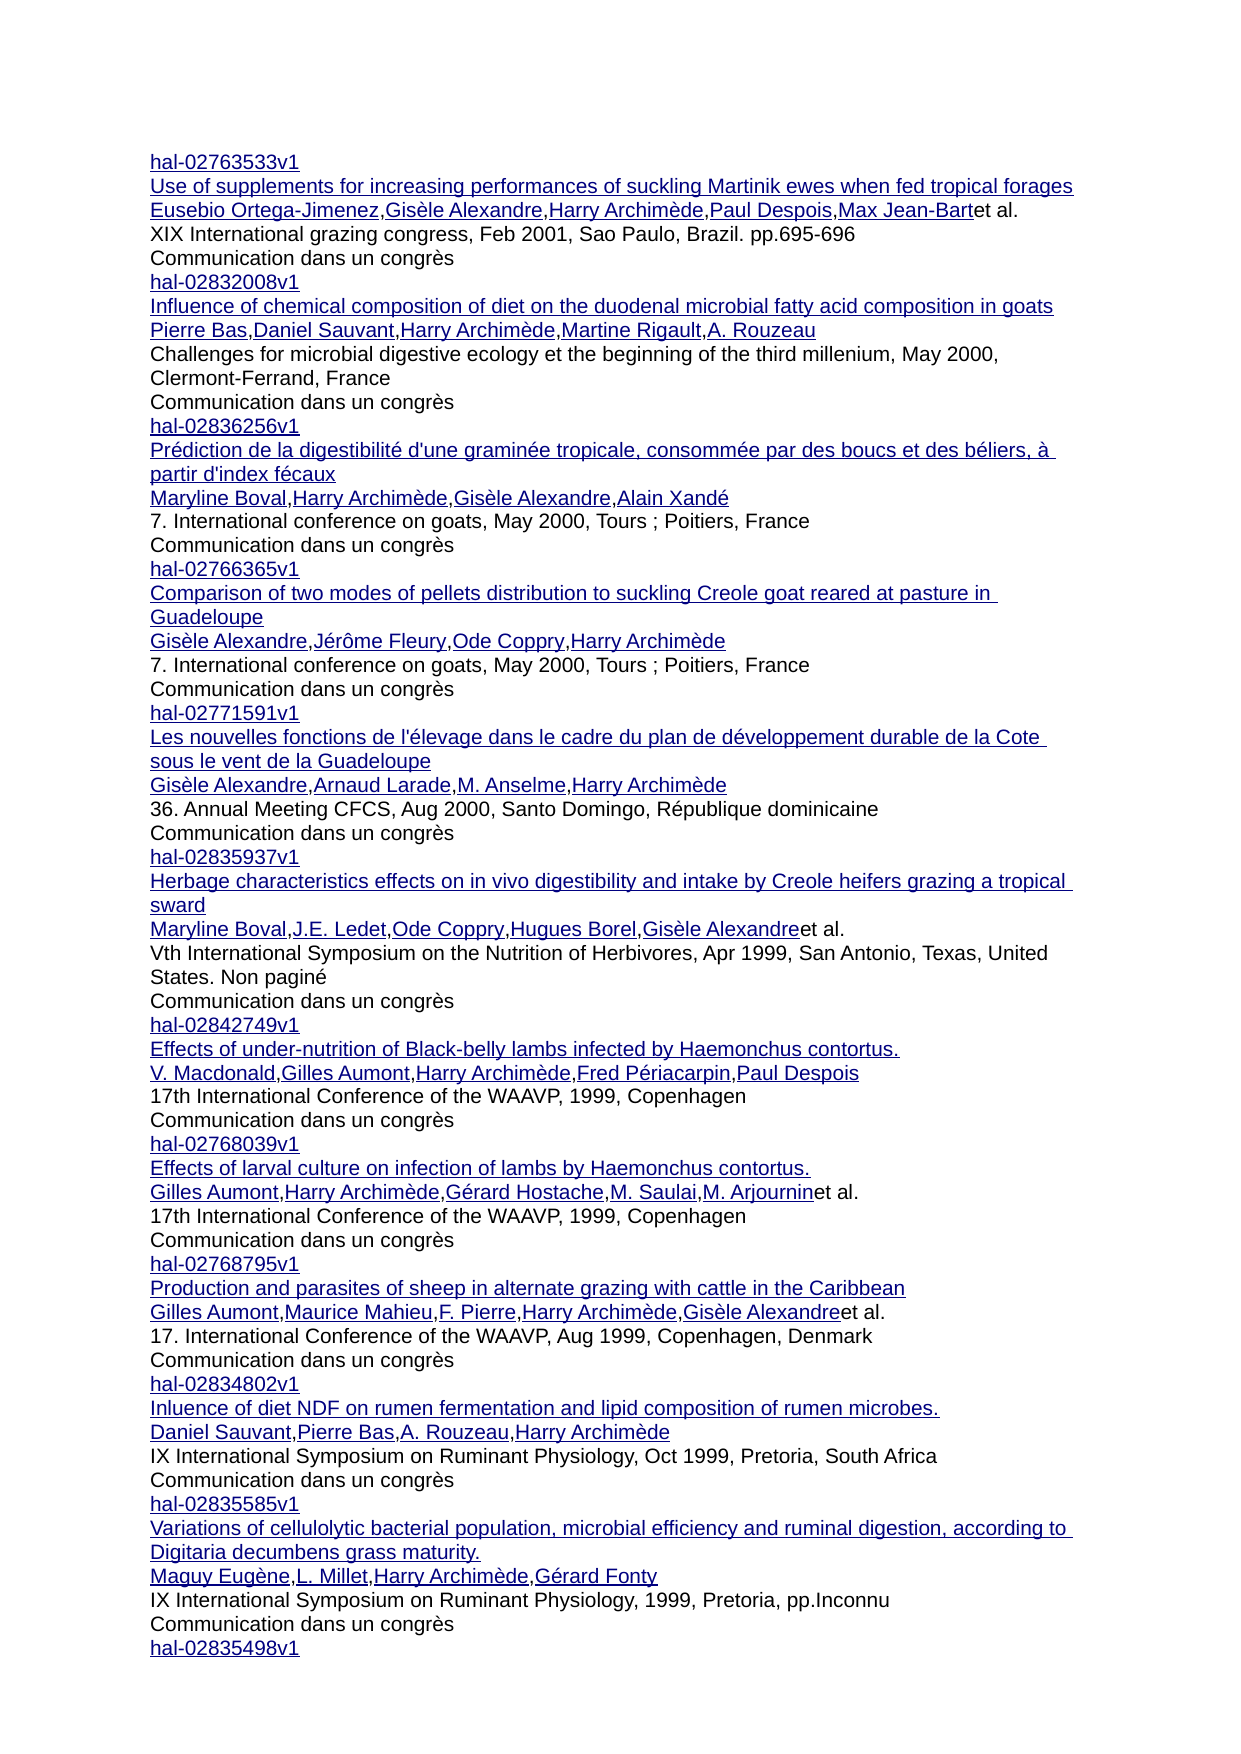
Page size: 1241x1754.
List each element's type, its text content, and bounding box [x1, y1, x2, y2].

table_cell Variations of cellulolytic bacterial population, microbial efficiency and ruminal digestion, according to Digitaria decumbens grass maturity. Maguy Eugène,L. Millet,Harry Archimède,Gérard Fonty IX International Symposium on Ruminant Physiology, 1999, Pretoria, pp.Inconnu Communication dans un congrès hal-02835498v1 [150, 1516, 1090, 1659]
table_cell Effects of under-nutrition of Black-belly lambs infected by Haemonchus contortus. V. Macdonald,Gilles Aumont,Harry Archimède,Fred Périacarpin,Paul Despois 17th International Conference of the WAAVP, 1999, Copenhagen Communication dans un congrès hal-02768039v1 [150, 1036, 1090, 1156]
table_cell Influence of chemical composition of diet on the duodenal microbial fatty acid composition in goats Pierre Bas,Daniel Sauvant,Harry Archimède,Martine Rigault,A. Rouzeau Challenges for microbial digestive ecology et the beginning of the third millenium, May 2000, Clermont-Ferrand, France Communication dans un congrès hal-02836256v1 [150, 294, 1090, 437]
table_cell Herbage characteristics effects on in vivo digestibility and intake by Creole heifers grazing a tropical sward Maryline Boval,J.E. Ledet,Ode Coppry,Hugues Borel,Gisèle Alexandreet al. Vth International Symposium on the Nutrition of Herbivores, Apr 1999, San Antonio, Texas, United States. Non paginé Communication dans un congrès hal-02842749v1 [150, 869, 1090, 1036]
table_cell Effects of larval culture on infection of lambs by Haemonchus contortus. Gilles Aumont,Harry Archimède,Gérard Hostache,M. Saulai,M. Arjourninet al. 17th International Conference of the WAAVP, 1999, Copenhagen Communication dans un congrès hal-02768795v1 [150, 1156, 1090, 1276]
table_cell Production and parasites of sheep in alternate grazing with cattle in the Caribbean Gilles Aumont,Maurice Mahieu,F. Pierre,Harry Archimède,Gisèle Alexandreet al. 17. International Conference of the WAAVP, Aug 1999, Copenhagen, Denmark Communication dans un congrès hal-02834802v1 [150, 1276, 1090, 1396]
table_cell Les nouvelles fonctions de l'élevage dans le cadre du plan de développement durable de la Cote sous le vent de la Guadeloupe Gisèle Alexandre,Arnaud Larade,M. Anselme,Harry Archimède 36. Annual Meeting CFCS, Aug 2000, Santo Domingo, République dominicaine Communication dans un congrès hal-02835937v1 [150, 725, 1090, 869]
table_cell Prédiction de la digestibilité d'une graminée tropicale, consommée par des boucs et des béliers, à partir d'index fécaux Maryline Boval,Harry Archimède,Gisèle Alexandre,Alain Xandé 7. International conference on goats, May 2000, Tours ; Poitiers, France Communication dans un congrès hal-02766365v1 [150, 438, 1090, 581]
table_cell Inluence of diet NDF on rumen fermentation and lipid composition of rumen microbes. Daniel Sauvant,Pierre Bas,A. Rouzeau,Harry Archimède IX International Symposium on Ruminant Physiology, Oct 1999, Pretoria, South Africa Communication dans un congrès hal-02835585v1 [150, 1396, 1090, 1516]
table_cell Comparison of two modes of pellets distribution to suckling Creole goat reared at pasture in Guadeloupe Gisèle Alexandre,Jérôme Fleury,Ode Coppry,Harry Archimède 7. International conference on goats, May 2000, Tours ; Poitiers, France Communication dans un congrès hal-02771591v1 [150, 581, 1090, 725]
table_cell hal-02763533v1 [150, 150, 1090, 174]
table_cell Use of supplements for increasing performances of suckling Martinik ewes when fed tropical forages Eusebio Ortega-Jimenez,Gisèle Alexandre,Harry Archimède,Paul Despois,Max Jean-Bartet al. XIX International grazing congress, Feb 2001, Sao Paulo, Brazil. pp.695-696 Communication dans un congrès hal-02832008v1 [150, 174, 1090, 294]
